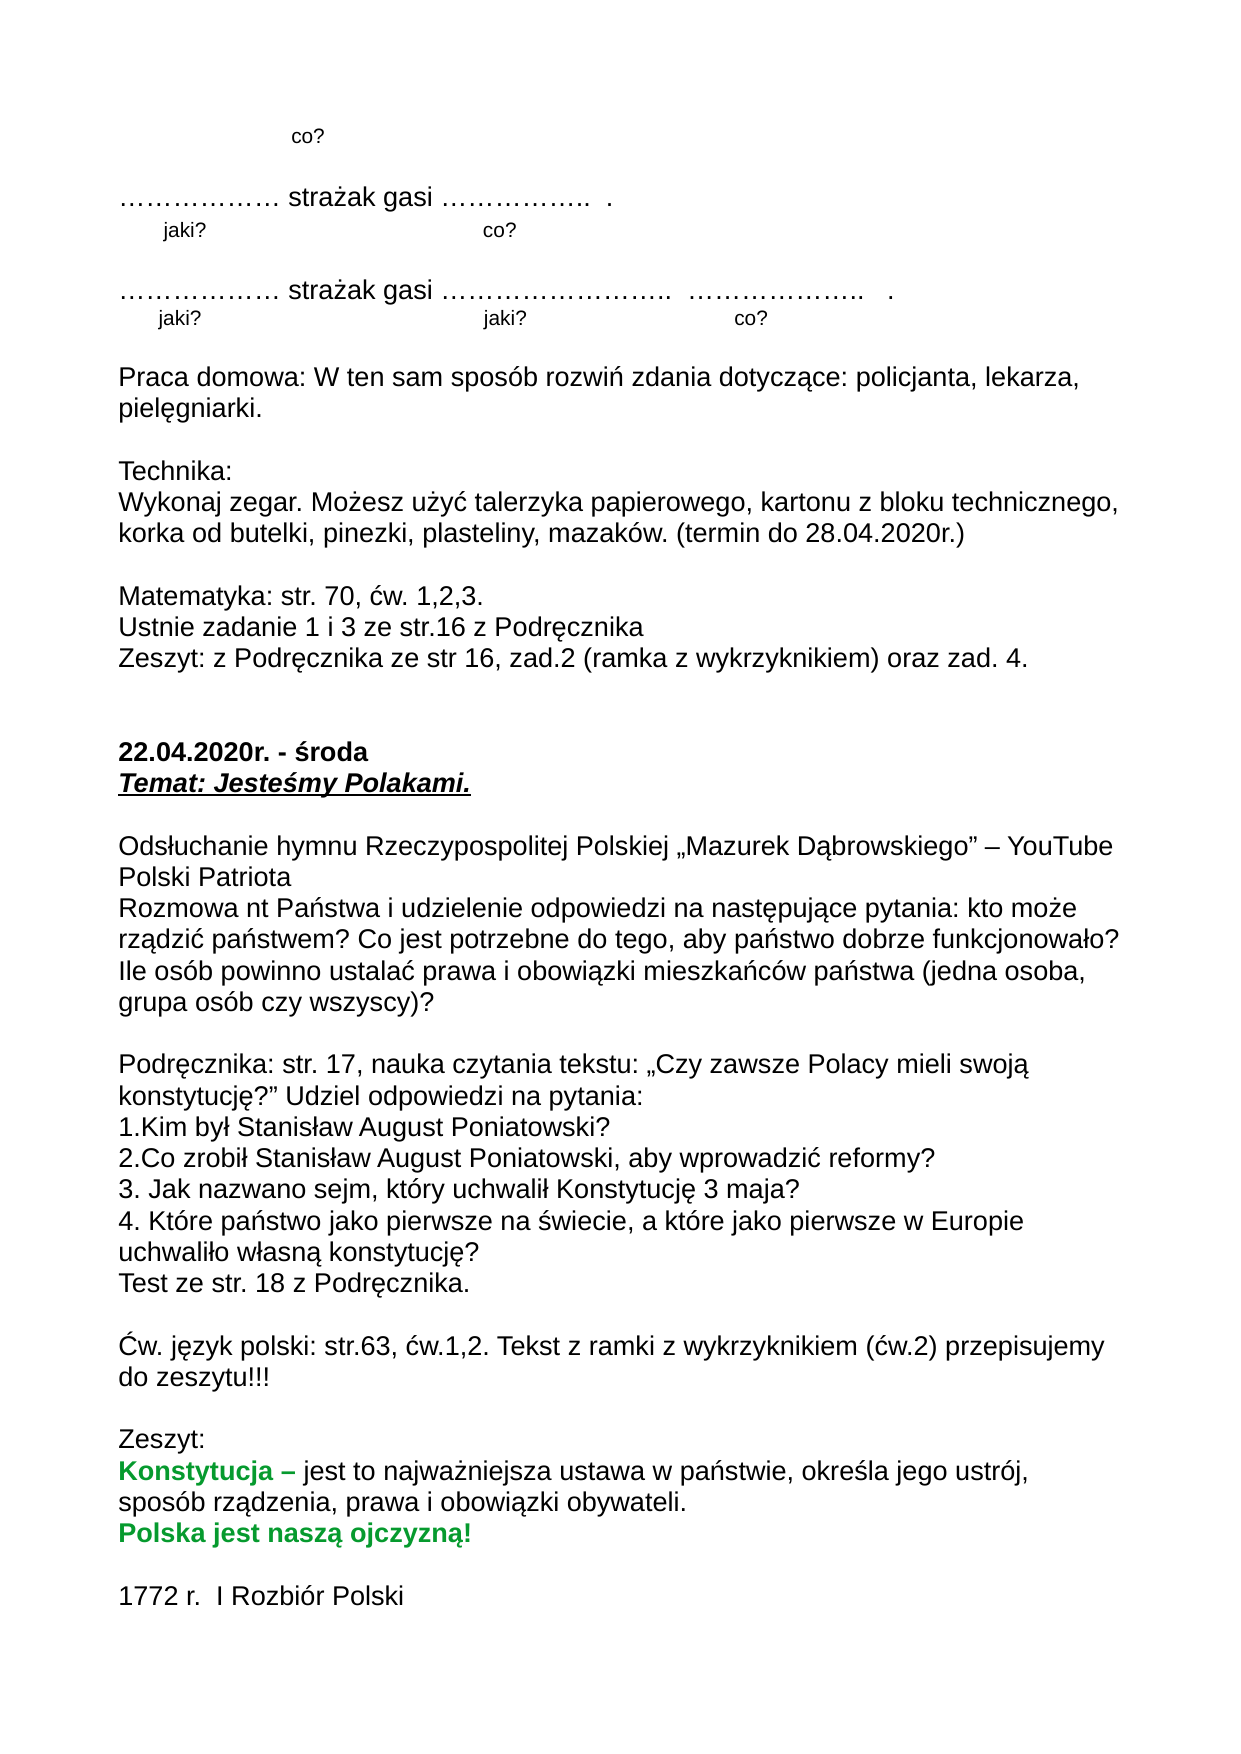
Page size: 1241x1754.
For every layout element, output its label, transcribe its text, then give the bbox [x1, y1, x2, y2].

text 2.Co zrobił Stanisław August Poniatowski, aby wprowadzić reformy? [118, 1142, 1122, 1173]
text 22.04.2020r. - środa [118, 736, 1122, 767]
text jaki? co? [118, 212, 1122, 243]
text Technika: [118, 454, 1122, 486]
text co? [118, 118, 1122, 149]
text Polska jest naszą ojczyzną! [118, 1517, 1122, 1548]
text Wykonaj zegar. Możesz użyć talerzyka papierowego, kartonu z bloku technicznego, korka od butelki, pinezki, plasteliny, mazaków. (termin do 28.04.2020r.) [118, 486, 1122, 548]
text Temat: Jesteśmy Polakami. [118, 767, 1122, 798]
text 3. Jak nazwano sejm, który uchwalił Konstytucję 3 maja? [118, 1173, 1122, 1204]
text 1.Kim był Stanisław August Poniatowski? [118, 1111, 1122, 1142]
text Ustnie zadanie 1 i 3 ze str.16 z Podręcznika [118, 611, 1122, 642]
text Podręcznika: str. 17, nauka czytania tekstu: „Czy zawsze Polacy mieli swoją konstytucję?” Udziel odpowiedzi na pytania: [118, 1048, 1122, 1111]
text Ćw. język polski: str.63, ćw.1,2. Tekst z ramki z wykrzyknikiem (ćw.2) przepisujemy do zeszytu!!! [118, 1329, 1122, 1392]
text 1772 r. I Rozbiór Polski [118, 1579, 1122, 1611]
text Matematyka: str. 70, ćw. 1,2,3. [118, 579, 1122, 611]
text Test ze str. 18 z Podręcznika. [118, 1267, 1122, 1298]
text Odsłuchanie hymnu Rzeczypospolitej Polskiej „Mazurek Dąbrowskiego” – YouTube Polski Patriota [118, 829, 1122, 892]
text Zeszyt: z Podręcznika ze str 16, zad.2 (ramka z wykrzyknikiem) oraz zad. 4. [118, 642, 1122, 673]
text ……………… strażak gasi …………………….. ……………….. . [118, 274, 1122, 306]
text Rozmowa nt Państwa i udzielenie odpowiedzi na następujące pytania: kto może rządzić państwem? Co jest potrzebne do tego, aby państwo dobrze funkcjonowało? Ile osób powinno ustalać prawa i obowiązki mieszkańców państwa (jedna osoba, grupa osób czy wszyscy)? [118, 892, 1122, 1017]
text Zeszyt: [118, 1423, 1122, 1454]
text Konstytucja – jest to najważniejsza ustawa w państwie, określa jego ustrój, sposób rządzenia, prawa i obowiązki obywateli. [118, 1454, 1122, 1517]
text 4. Które państwo jako pierwsze na świecie, a które jako pierwsze w Europie uchwaliło własną konstytucję? [118, 1204, 1122, 1267]
text ……………… strażak gasi …………….. . [118, 181, 1122, 212]
text Praca domowa: W ten sam sposób rozwiń zdania dotyczące: policjanta, lekarza, pielęgniarki. [118, 361, 1122, 423]
text jaki? jaki? co? [118, 306, 1122, 329]
